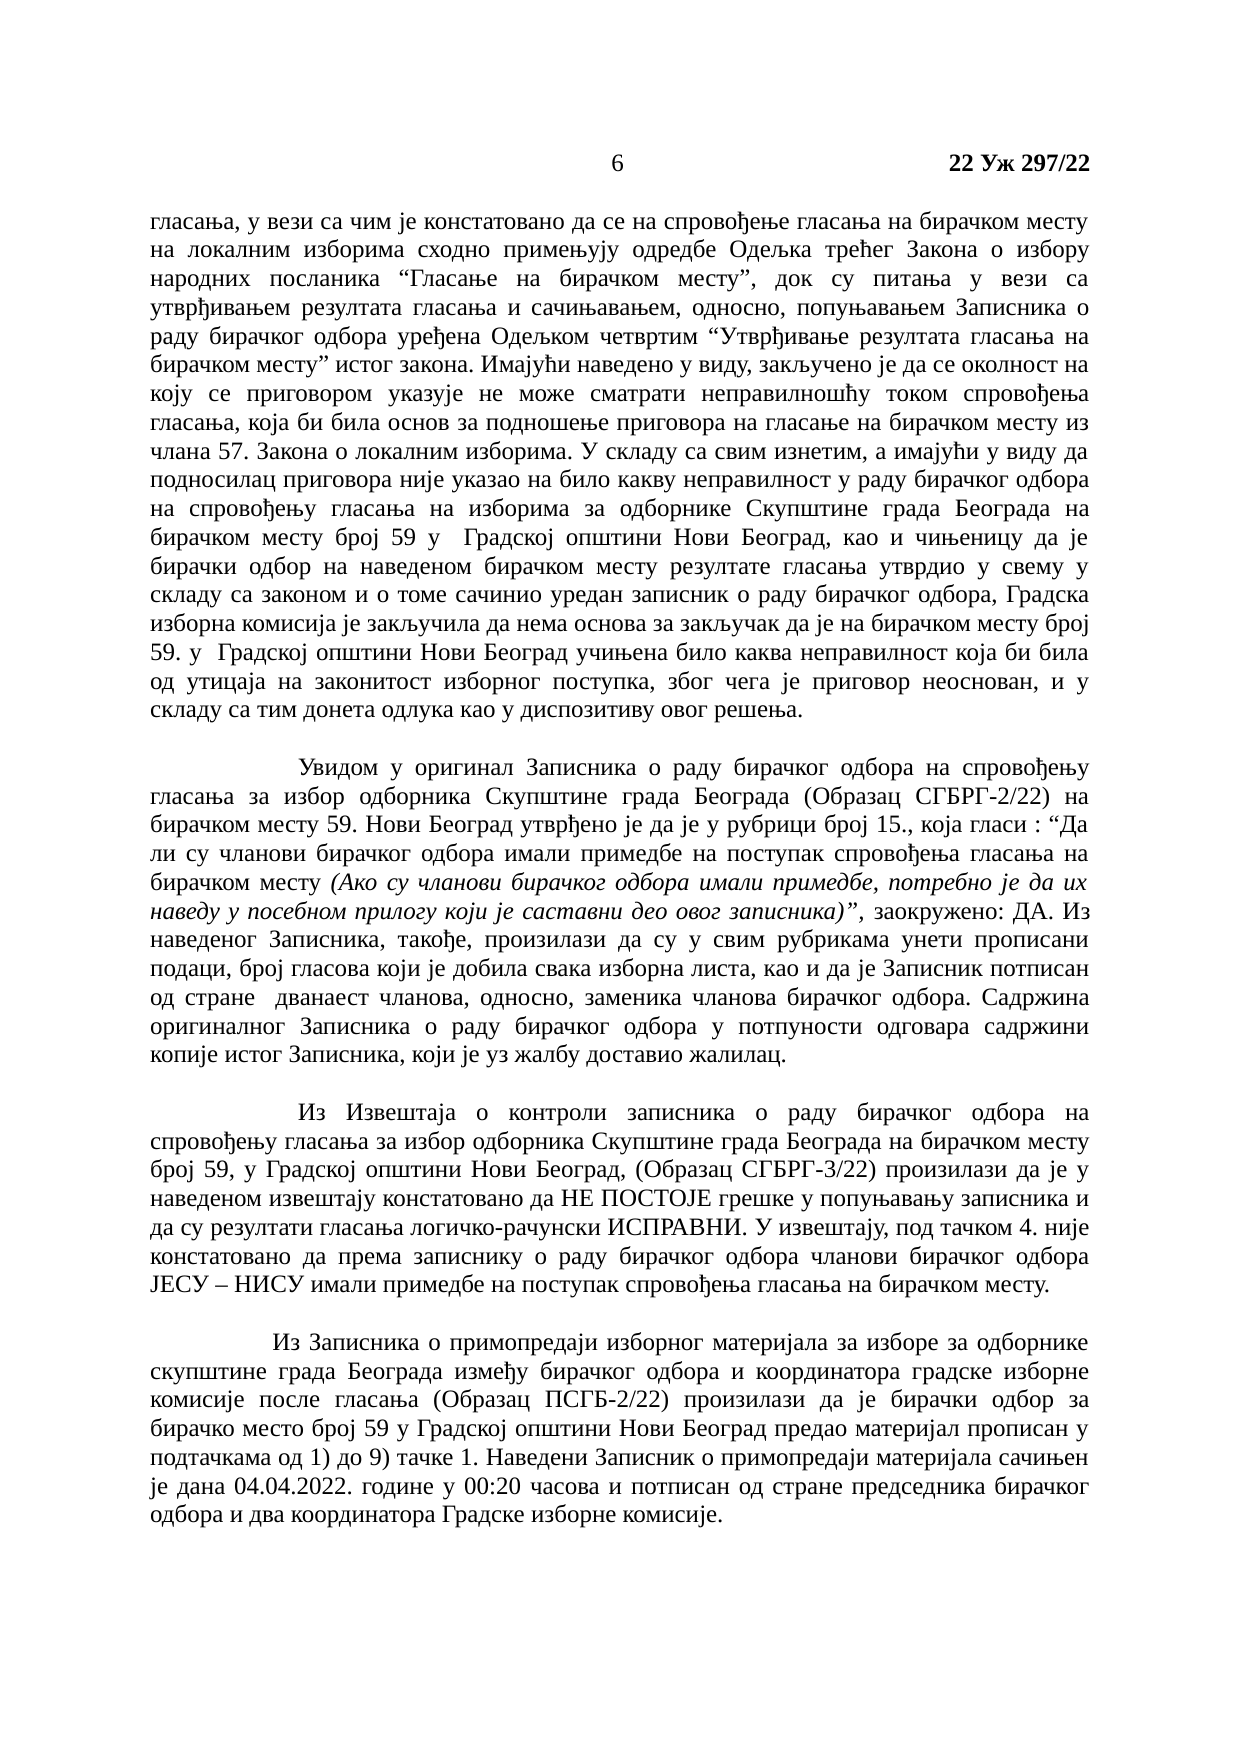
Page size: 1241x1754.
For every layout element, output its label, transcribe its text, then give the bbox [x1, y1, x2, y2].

text гласања, у вези са чим је констатовано да се на спровођење гласања на бирачком месту на локалним изборима сходно примењују одредбе Одељка трећег Закона о избору народних посланика “Гласање на бирачком месту”, док су питања у вези са утврђивањем резултата гласања и сачињавањем, односно, попуњавањем Записника о раду бирачког одбора уређена Одељком четвртим “Утврђивање резултата гласања на бирачком месту” истог закона. Имајући наведено у виду, закључено је да се околност на коју се приговором указује не може сматрати неправилношћу током спровођења гласања, која би била основ за подношење приговора на гласање на бирачком месту из члана 57. Закона о локалним изборима. У складу са свим изнетим, а имајући у виду да подносилац приговора није указао на било какву неправилност у раду бирачког одбора на спровођењу гласања на изборима за одборнике Скупштине града Београда на бирачком месту број 59 у Градској општини Нови Београд, као и чињеницу да је бирачки одбор на наведеном бирачком месту резултате гласања утврдио у свему у складу са законом и о томе сачинио уредан записник о раду бирачког одбора, Градска изборна комисија је закључила да нема основа за закључак да је на бирачком месту број 59. у Градској општини Нови Београд учињена било каква неправилност која би била од утицаја на законитост изборног поступка, због чега је приговор неоснован, и у складу са тим донета одлука као у диспозитиву овог решења. [150, 206, 1090, 723]
text Увидом у оригинал Записника о раду бирачког одбора на спровођењу гласања за избор одборника Скупштине града Београда (Образац СГБРГ-2/22) на бирачком месту 59. Нови Београд утврђено је да је у рубрици број 15., која гласи : “Да ли су чланови бирачког одбора имали примедбе на поступак спровођења гласања на бирачком месту (Ако су чланови бирачког одбора имали примедбе, потребно је да их наведу у посебном прилогу који је саставни део овог записника)”, заокружено: ДА. Из наведеног Записника, такође, произилази да су у свим рубрикама унети прописани подаци, број гласова који је добила свака изборна листа, као и да је Записник потписан од стране дванаест чланова, односно, заменика чланова бирачког одбора. Садржина оригиналног Записника о раду бирачког одбора у потпуности одговара садржини копије истог Записника, који је уз жалбу доставио жалилац. [150, 752, 1090, 1068]
text Из Извештаја о контроли записника о раду бирачког одбора на спровођењу гласања за избор одборника Скупштине града Београда на бирачком месту број 59, у Градској општини Нови Београд, (Образац СГБРГ-3/22) произилази да је у наведеном извештају констатовано да НЕ ПОСТОЈЕ грешке у попуњавању записника и да су резултати гласања логичко-рачунски ИСПРАВНИ. У извештају, под тачком 4. није констатовано да према записнику о раду бирачког одбора чланови бирачког одбора ЈЕСУ – НИСУ имали примедбе на поступак спровођења гласања на бирачком месту. [150, 1097, 1090, 1298]
text Из Записника о примопредаји изборног материјала за изборе за одборнике скупштине града Београда између бирачког одбора и координатора градске изборне комисије после гласања (Образац ПСГБ-2/22) произилази да је бирачки одбор за бирачко место број 59 у Градској општини Нови Београд предао материјал прописан у подтачкама од 1) до 9) тачке 1. Наведени Записник о примопредаји материјала сачињен је дана 04.04.2022. године у 00:20 часова и потписан од стране председника бирачког одбора и два координатора Градске изборне комисије. [150, 1327, 1090, 1528]
